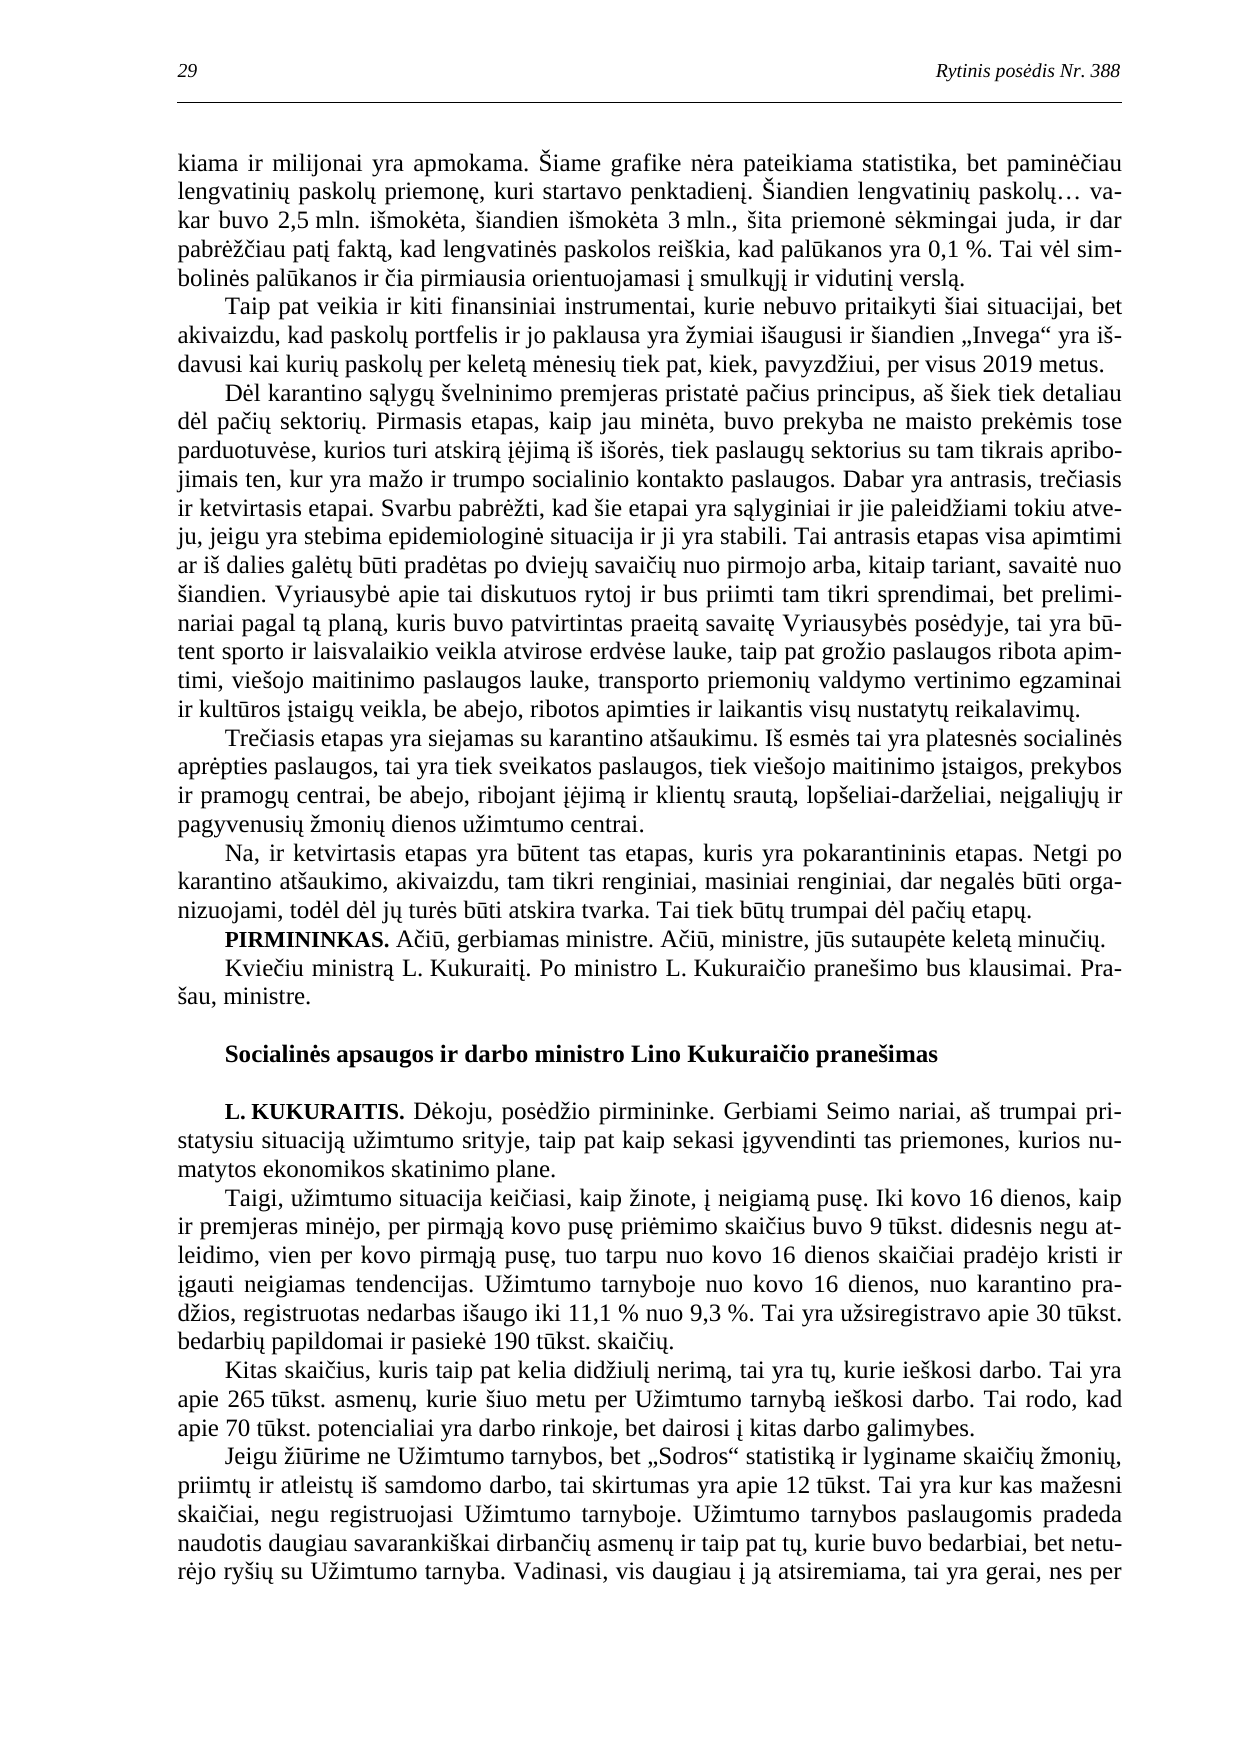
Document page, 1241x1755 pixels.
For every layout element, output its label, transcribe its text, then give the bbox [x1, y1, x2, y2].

text Ki­tas skai­čius, ku­ris taip pat ke­lia di­džiu­lį ne­ri­mą, tai yra tų, ku­rie ieš­ko­si dar­bo. Tai yra apie 265 tūkst. as­me­nų, ku­rie šiuo me­tu per Už­im­tu­mo tar­ny­bą ieš­ko­si dar­bo. Tai ro­do, kad apie 70 tūkst. po­ten­cia­liai yra dar­bo rin­ko­je, bet dai­ro­si į ki­tas dar­bo ga­li­my­bes. [177, 1355, 1122, 1441]
text L. KUKURAITIS. Dė­ko­ju, po­sė­džio pir­mi­nin­ke. Ger­bia­mi Sei­mo na­riai, aš trum­pai pri­sta­ty­siu si­tu­a­ci­ją už­im­tu­mo sri­ty­je, taip pat kaip se­ka­si įgy­ven­din­ti tas prie­mo­nes, ku­rios nu­ma­ty­tos eko­no­mi­kos ska­ti­ni­mo pla­ne. [177, 1096, 1122, 1183]
text Tai­gi, už­im­tu­mo si­tu­a­ci­ja kei­čia­si, kaip ži­no­te, į nei­gia­mą pu­sę. Iki ko­vo 16 die­nos, kaip ir prem­je­ras mi­nė­jo, per pir­mąją ko­vo pu­sę pri­ėmi­mo skai­čius bu­vo 9 tūkst. di­des­nis ne­gu at­lei­di­mo, vien per ko­vo pir­mą­ją pu­sę, tuo tar­pu nuo ko­vo 16 die­nos skai­čiai pra­dė­jo kris­ti ir įgau­ti nei­gia­mas ten­den­ci­jas. Už­im­tu­mo tar­ny­bo­je nuo ko­vo 16 die­nos, nuo ka­ran­ti­no pra­džios, re­gist­ruo­tas ne­dar­bas iš­au­go iki 11,1 % nuo 9,3 %. Tai yra užsire­gist­ra­vo­ apie 30 tūkst. be­dar­bių pa­pil­do­mai ir pa­sie­kė 190 tūkst. skai­čių. [177, 1183, 1122, 1355]
text Jei­gu žiū­ri­me ne Už­im­tu­mo tar­ny­bos, bet „Sod­ros“ sta­tis­ti­ką ir ly­gi­na­me skai­čių žmo­nių, pri­im­tų ir at­leis­tų iš sam­do­mo dar­bo, tai skir­tu­mas yra apie 12 tūkst. Tai yra kur kas ma­žes­ni skai­čiai, ne­gu re­gist­ruo­ja­si Už­im­tu­mo tar­ny­bo­je. Už­im­tu­mo tar­ny­bos pa­slau­go­mis pra­de­da nau­do­tis dau­giau sa­va­ran­kiš­kai dir­ban­čių as­me­nų ir taip pat tų, ku­rie bu­vo be­dar­biai, bet ne­tu­rė­jo ry­šių su Už­im­tu­mo tar­ny­ba. Va­di­na­si, vis dau­giau į ją at­si­re­mia­ma, tai yra ge­rai, nes per [177, 1441, 1122, 1585]
text So­cia­li­nės ap­sau­gos ir dar­bo mi­nist­ro Li­no Ku­ku­rai­čio pra­ne­ši­mas [177, 1039, 1122, 1068]
text Taip pat vei­kia ir ki­ti fi­nan­si­niai in­stru­men­tai, ku­rie ne­bu­vo pri­tai­ky­ti šiai si­tu­a­ci­jai, bet aki­vaiz­du, kad pa­sko­lų port­fe­lis ir jo pa­klau­sa yra žy­miai iš­au­gu­si ir šian­dien „In­ve­ga“ yra iš­da­vu­si kai ku­rių pa­sko­lų per ke­le­tą mė­ne­sių tiek pat, kiek, pa­vyz­džiui, per vi­sus 2019 me­tus. [177, 291, 1122, 378]
text Tre­čia­sis eta­pas yra sie­ja­mas su ka­ran­ti­no at­šau­ki­mu. Iš es­mės tai yra pla­tes­nės so­cia­li­nės ap­rėp­ties pa­slau­gos, tai yra tiek svei­ka­tos pa­slau­gos, tiek vie­šo­jo mai­ti­ni­mo įstai­gos, pre­ky­bos ir pra­mo­gų cen­trai, be abe­jo, ri­bo­jant įė­ji­mą ir klien­tų srau­tą, lop­še­liai-dar­že­liai, ne­įga­lių­jų ir pa­gy­ve­nu­sių žmo­nių die­nos už­im­tu­mo cen­trai. [177, 723, 1122, 838]
text Na, ir ket­vir­ta­sis eta­pas yra bū­tent tas eta­pas, ku­ris yra po­ka­ran­ti­ni­nis eta­pas. Net­gi po ka­ran­ti­no at­šau­ki­mo, aki­vaiz­du, tam tik­ri ren­gi­niai, ma­si­niai ren­gi­niai, dar ne­ga­lės bū­ti or­ga­ni­zuo­ja­mi, to­dėl dėl jų tu­rės bū­ti at­ski­ra tvar­ka. Tai tiek bū­tų trum­pai dėl pa­čių eta­pų. [177, 838, 1122, 924]
text PIRMININKAS. Ačiū, ger­bia­mas mi­nist­re. Ačiū, mi­nist­re, jūs su­tau­pė­te ke­le­tą mi­nu­čių. [177, 924, 1122, 953]
text Kvie­čiu mi­nist­rą L. Ku­ku­rai­tį. Po mi­nist­ro L. Ku­ku­rai­čio pra­ne­ši­mo bus klau­si­mai. Pra­šau, mi­nist­re. [177, 953, 1122, 1010]
text Dėl ka­ran­ti­no są­ly­gų švel­ni­ni­mo prem­je­ras pri­sta­tė pa­čius prin­ci­pus, aš šiek tiek de­ta­liau dėl pa­čių sek­to­rių. Pir­ma­sis eta­pas, kaip jau mi­nė­ta, bu­vo pre­ky­ba ne mais­to pre­kė­mis to­se par­duo­tu­vė­se, ku­rios tu­ri at­ski­rą įė­ji­mą iš iš­orės, tiek pa­slau­gų sek­to­rius su tam tik­rais ap­ri­bo­ji­mais ten, kur yra ma­žo ir trum­po so­cia­li­nio kon­tak­to pa­slau­gos. Da­bar yra ant­ra­sis, tre­čia­sis ir ket­vir­ta­sis eta­pai. Svar­bu pa­brėž­ti, kad šie eta­pai yra są­ly­gi­niai ir jie pa­lei­džia­mi to­kiu at­ve­ju, jei­gu yra ste­bi­ma epi­de­mio­lo­gi­nė si­tu­a­ci­ja ir ji yra sta­bi­li. Tai ant­ra­sis eta­pas vi­sa ap­im­ti­mi ar iš da­lies ga­lė­tų bū­ti pra­dė­tas po dvie­jų sa­vai­čių nuo pir­mo­jo ar­ba, ki­taip ta­riant, sa­vai­tė nuo šian­dien. Vy­riau­sy­bė apie tai dis­ku­tuos ry­toj ir bus pri­im­ti tam tik­ri spren­di­mai, bet pre­li­mi­na­riai pa­gal tą pla­ną, ku­ris bu­vo pa­tvir­tin­tas pra­ei­tą sa­vai­tę Vy­riau­sy­bės po­sė­dy­je, tai yra bū­tent spor­to ir lais­va­lai­kio veik­la at­vi­ro­se erd­vė­se lau­ke, taip pat gro­žio pa­slau­gos ri­bo­ta ap­im­ti­mi, vie­šo­jo mai­ti­ni­mo pa­slau­gos lau­ke, trans­por­to prie­mo­nių val­dy­mo ver­ti­ni­mo eg­za­mi­nai ir kul­tū­ros įstai­gų veik­la, be abe­jo, ri­bo­tos ap­im­ties ir lai­kan­tis vi­sų nu­sta­ty­tų rei­ka­la­vi­mų. [177, 378, 1122, 723]
text kia­ma ir mi­li­jo­nai yra ap­mo­ka­ma. Šia­me gra­fi­ke nė­ra pa­tei­kia­ma sta­tis­ti­ka, bet pa­mi­nė­čiau leng­va­ti­nių pa­sko­lų prie­mo­nę, ku­ri star­ta­vo penk­ta­die­nį. Šian­dien leng­va­ti­nių pa­sko­lų… va­kar bu­vo 2,5 mln. iš­mo­kė­ta, šian­dien iš­mo­kė­ta 3 mln., ši­ta prie­mo­nė sėk­min­gai ju­da, ir dar pa­brėž­čiau pa­tį fak­tą, kad leng­va­ti­nės pa­sko­los reiš­kia, kad pa­lū­ka­nos yra 0,1 %. Tai vėl sim­bo­li­nės pa­lū­ka­nos ir čia pir­miau­sia orien­tuo­ja­ma­si į smul­kųjį ir vi­du­ti­nį ver­slą. [177, 148, 1122, 291]
